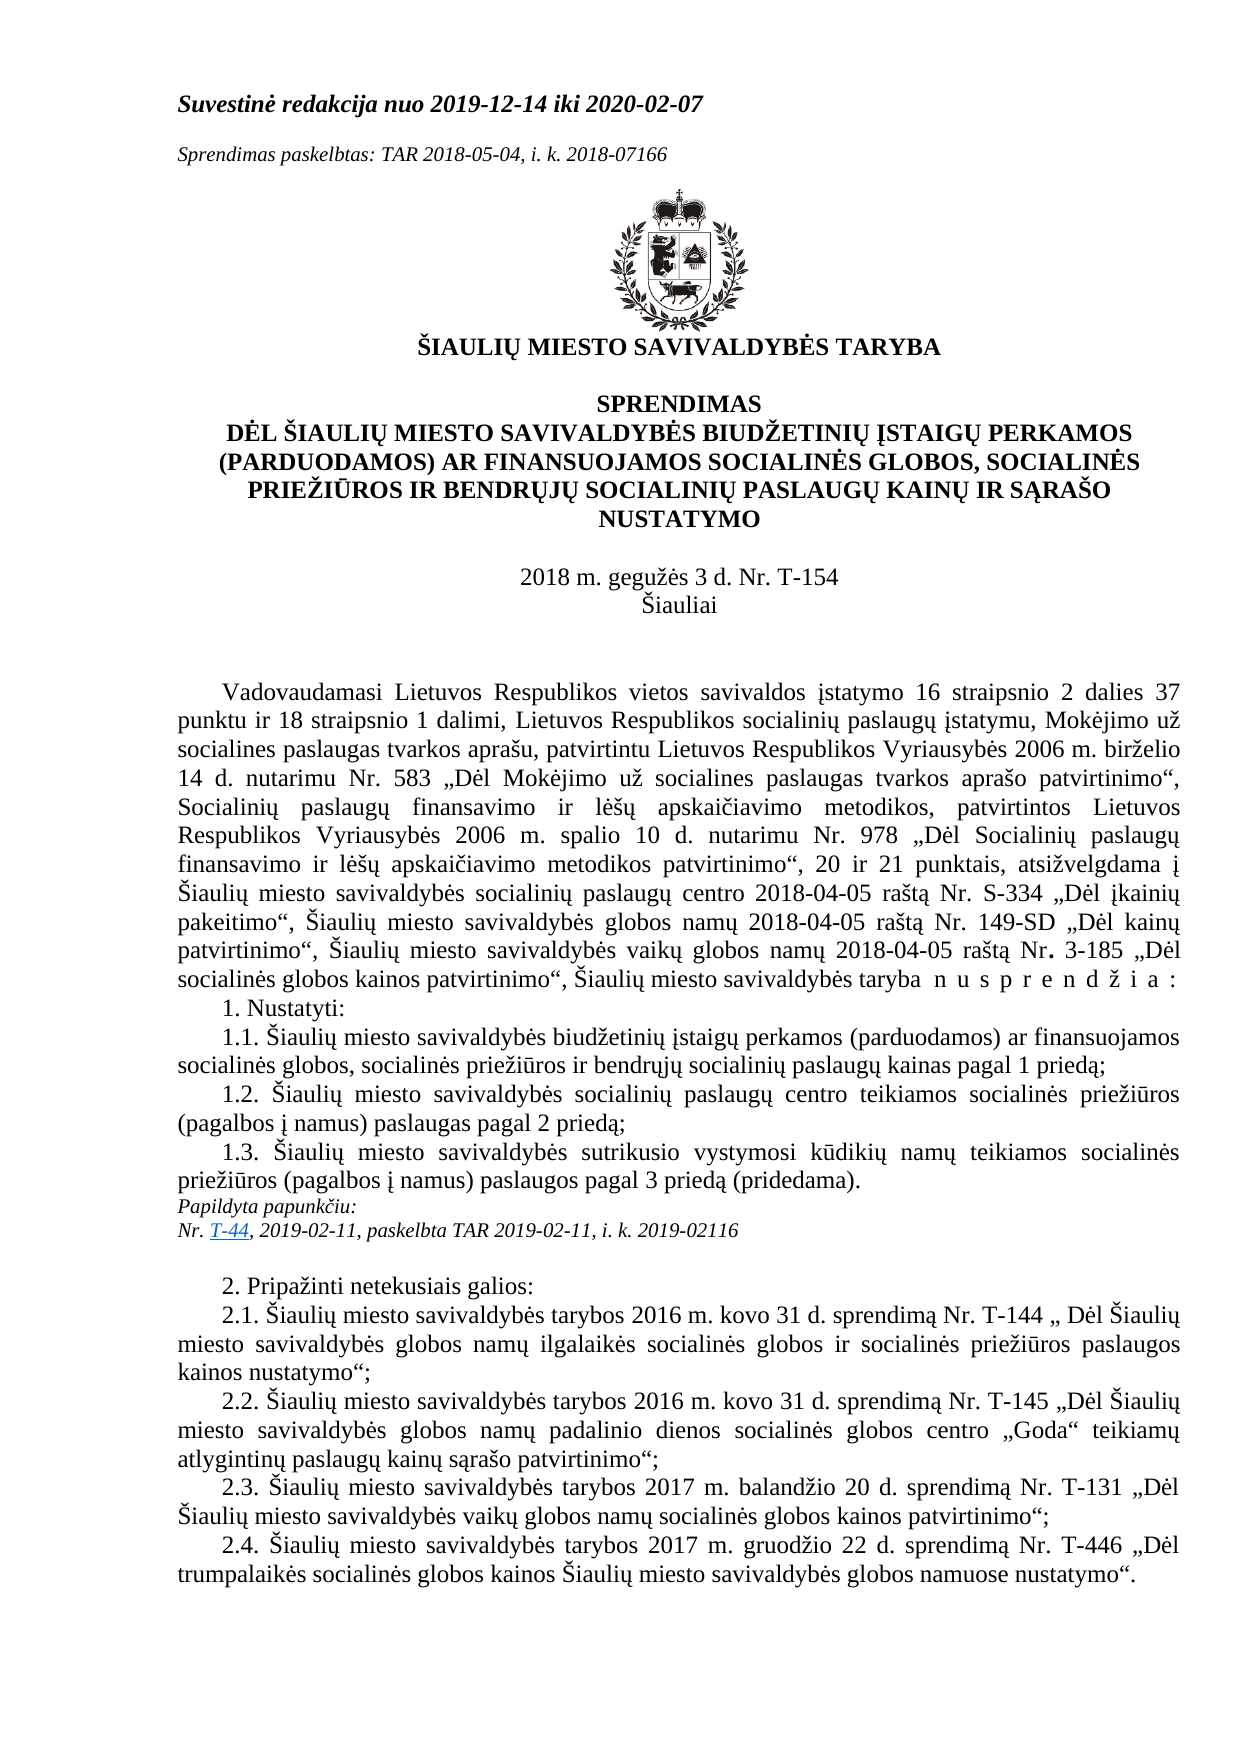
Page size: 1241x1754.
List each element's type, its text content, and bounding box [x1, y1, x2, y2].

text Sprendimas paskelbtas: TAR 2018-05-04, i. k. 2018-07166 [177, 141, 1181, 166]
text SPRENDIMAS [177, 389, 1181, 418]
text 2.2. Šiaulių miesto savivaldybės tarybos 2016 m. kovo 31 d. sprendimą Nr. T-145 „Dėl Šiaulių miesto savivaldybės globos namų padalinio dienos socialinės globos centro „Goda“ teikiamų atlygintinų paslaugų kainų sąrašo patvirtinimo“; [177, 1386, 1181, 1472]
text 1.2. Šiaulių miesto savivaldybės socialinių paslaugų centro teikiamos socialinės priežiūros (pagalbos į namus) paslaugas pagal 2 priedą; [177, 1079, 1181, 1137]
text ŠIAULIŲ MIESTO SAVIVALDYBĖS TARYBA [177, 332, 1181, 361]
text Vadovaudamasi Lietuvos Respublikos vietos savivaldos įstatymo 16 straipsnio 2 dalies 37 punktu ir 18 straipsnio 1 dalimi, Lietuvos Respublikos socialinių paslaugų įstatymu, Mokėjimo už socialines paslaugas tvarkos aprašu, patvirtintu Lietuvos Respublikos Vyriausybės 2006 m. birželio 14 d. nutarimu Nr. 583 „Dėl Mokėjimo už socialines paslaugas tvarkos aprašo patvirtinimo“, Socialinių paslaugų finansavimo ir lėšų apskaičiavimo metodikos, patvirtintos Lietuvos Respublikos Vyriausybės 2006 m. spalio 10 d. nutarimu Nr. 978 „Dėl Socialinių paslaugų finansavimo ir lėšų apskaičiavimo metodikos patvirtinimo“, 20 ir 21 punktais, atsižvelgdama į Šiaulių miesto savivaldybės socialinių paslaugų centro 2018-04-05 raštą Nr. S-334 „Dėl įkainių pakeitimo“, Šiaulių miesto savivaldybės globos namų 2018-04-05 raštą Nr. 149-SD „Dėl kainų patvirtinimo“, Šiaulių miesto savivaldybės vaikų globos namų 2018-04-05 raštą Nr. 3-185 „Dėl socialinės globos kainos patvirtinimo“, Šiaulių miesto savivaldybės taryba nusprendžia: [177, 677, 1181, 993]
text DĖL ŠIAULIŲ MIESTO SAVIVALDYBĖS BIUDŽETINIŲ ĮSTAIGŲ PERKAMOS (PARDUODAMOS) AR FINANSUOJAMOS SOCIALINĖS GLOBOS, SOCIALINĖS PRIEŽIŪROS IR BENDRŲJŲ SOCIALINIŲ PASLAUGŲ KAINŲ IR SĄRAŠO NUSTATYMO [178, 418, 1181, 533]
text 2018 m. gegužės 3 d. Nr. T-154 [177, 562, 1181, 591]
text 2.4. Šiaulių miesto savivaldybės tarybos 2017 m. gruodžio 22 d. sprendimą Nr. T-446 „Dėl trumpalaikės socialinės globos kainos Šiaulių miesto savivaldybės globos namuose nustatymo“. [177, 1530, 1181, 1587]
text 2. Pripažinti netekusiais galios: [177, 1271, 1181, 1300]
text Nr. T-44, 2019-02-11, paskelbta TAR 2019-02-11, i. k. 2019-02116 [177, 1218, 1181, 1242]
text Papildyta papunkčiu: [177, 1194, 1181, 1218]
text Suvestinė redakcija nuo 2019-12-14 iki 2020-02-07 [177, 89, 1181, 117]
text 1.1. Šiaulių miesto savivaldybės biudžetinių įstaigų perkamos (parduodamos) ar finansuojamos socialinės globos, socialinės priežiūros ir bendrųjų socialinių paslaugų kainas pagal 1 priedą; [177, 1022, 1181, 1079]
text Šiauliai [177, 591, 1181, 619]
text 1.3. Šiaulių miesto savivaldybės sutrikusio vystymosi kūdikių namų teikiamos socialinės priežiūros (pagalbos į namus) paslaugos pagal 3 priedą (pridedama). [177, 1137, 1181, 1194]
text 2.1. Šiaulių miesto savivaldybės tarybos 2016 m. kovo 31 d. sprendimą Nr. T-144 „ Dėl Šiaulių miesto savivaldybės globos namų ilgalaikės socialinės globos ir socialinės priežiūros paslaugos kainos nustatymo“; [177, 1300, 1181, 1386]
text 2.3. Šiaulių miesto savivaldybės tarybos 2017 m. balandžio 20 d. sprendimą Nr. T-131 „Dėl Šiaulių miesto savivaldybės vaikų globos namų socialinės globos kainos patvirtinimo“; [177, 1472, 1181, 1530]
text 1. Nustatyti: [177, 993, 1181, 1022]
